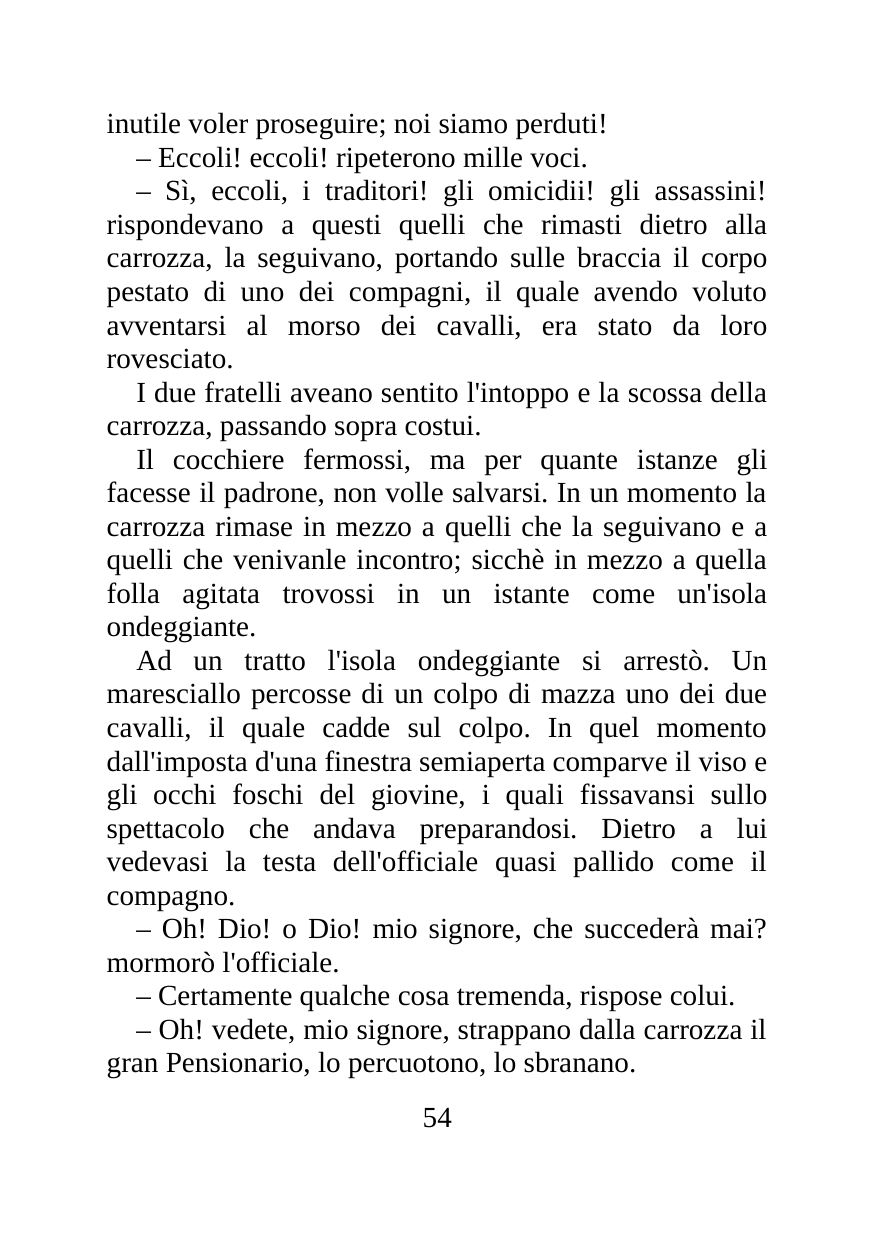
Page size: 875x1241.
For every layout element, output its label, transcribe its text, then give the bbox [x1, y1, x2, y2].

text ‒ Eccoli! eccoli! ripeterono mille voci. [106, 140, 768, 173]
text Ad un tratto l'isola ondeggiante si arrestò. Un maresciallo percosse di un colpo di mazza uno dei due cavalli, il quale cadde sul colpo. In quel momento dall'imposta d'una finestra semiaperta comparve il viso e gli occhi foschi del giovine, i quali fissavansi sullo spettacolo che andava preparandosi. Dietro a lui vedevasi la testa dell'officiale quasi pallido come il compagno. [106, 643, 768, 911]
text ‒ Certamente qualche cosa tremenda, rispose colui. [106, 978, 768, 1012]
text ‒ Sì, eccoli, i traditori! gli omicidii! gli assassini! rispondevano a questi quelli che rimasti dietro alla carrozza, la seguivano, portando sulle braccia il corpo pestato di uno dei compagni, il quale avendo voluto avventarsi al morso dei cavalli, era stato da loro rovesciato. [106, 173, 768, 375]
text inutile voler proseguire; noi siamo perduti! [106, 106, 768, 140]
text ‒ Oh! vedete, mio signore, strappano dalla carrozza il gran Pensionario, lo percuotono, lo sbranano. [106, 1012, 768, 1079]
text ‒ Oh! Dio! o Dio! mio signore, che succederà mai? mormorò l'officiale. [106, 911, 768, 978]
text Il cocchiere fermossi, ma per quante istanze gli facesse il padrone, non volle salvarsi. In un momento la carrozza rimase in mezzo a quelli che la seguivano e a quelli che venivanle incontro; sicchè in mezzo a quella folla agitata trovossi in un istante come un'isola ondeggiante. [106, 442, 768, 643]
text I due fratelli aveano sentito l'intoppo e la scossa della carrozza, passando sopra costui. [106, 375, 768, 442]
